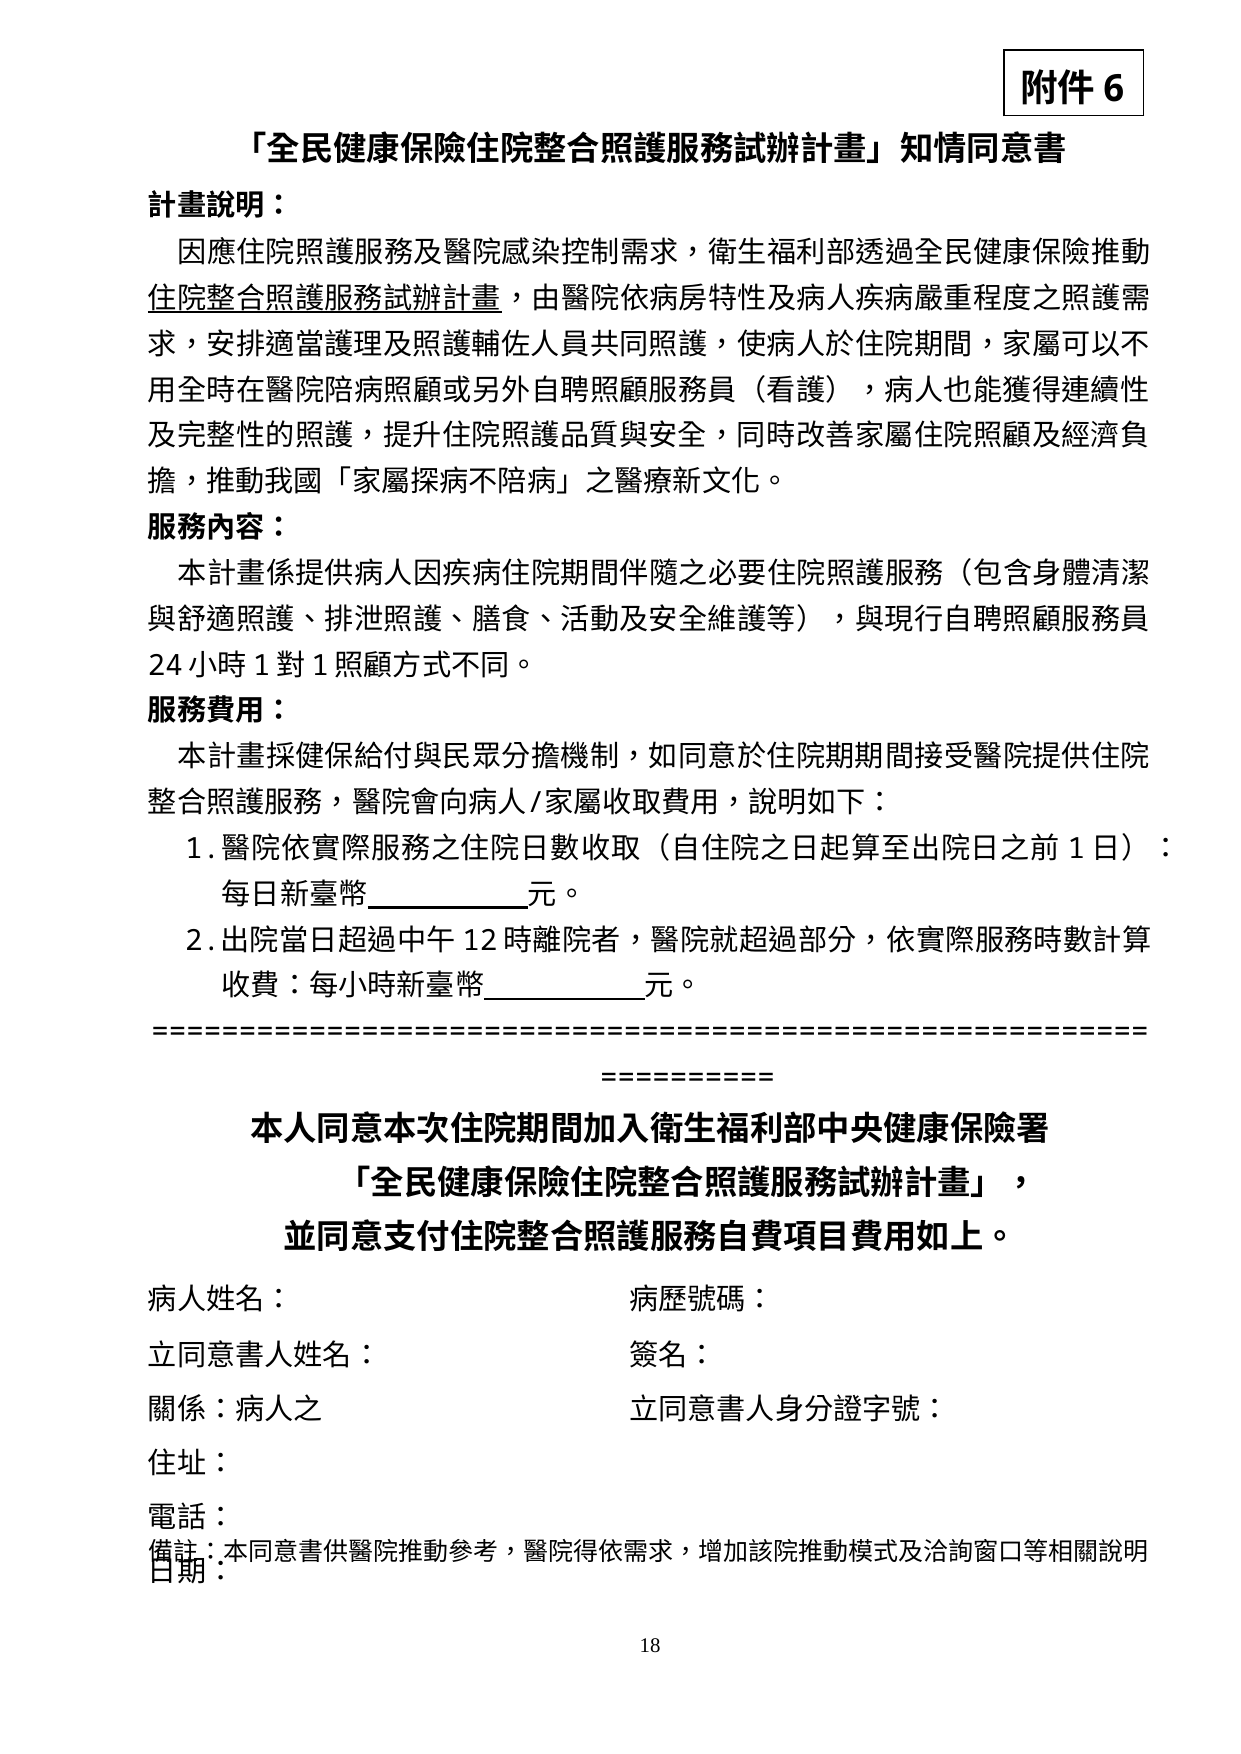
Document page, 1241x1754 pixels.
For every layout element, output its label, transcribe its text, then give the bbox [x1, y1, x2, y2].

text 服務費用： [148, 684, 1152, 730]
text 電話： [148, 1484, 1152, 1523]
text 關係：病人之 立同意書人身分證字號： [148, 1376, 1152, 1430]
text 附件6 [1020, 58, 1128, 107]
text 住址： [148, 1430, 1152, 1484]
text 病人姓名： 病歷號碼： [148, 1259, 1152, 1322]
text 計畫說明： [148, 172, 1152, 226]
text 2.出院當日超過中午12時離院者，醫院就超過部分，依實際服務時數計算收費：每小時新臺幣 元。 [185, 913, 1152, 1005]
text 因應住院照護服務及醫院感染控制需求，衛生福利部透過全民健康保險推動住院整合照護服務試辦計畫，由醫院依病房特性及病人疾病嚴重程度之照護需求，安排適當護理及照護輔佐人員共同照護，使病人於住院期間，家屬可以不用全時在醫院陪病照顧或另外自聘照顧服務員（看護），病人也能獲得連續性及完整性的照護，提升住院照護品質與安全，同時改善家屬住院照顧及經濟負擔，推動我國「家屬探病不陪病」之醫療新文化。 [148, 226, 1152, 501]
text 備註：本同意書供醫院推動參考，醫院得依需求，增加該院推動模式及洽詢窗口等相關說明 [145, 1531, 1152, 1567]
text 1.醫院依實際服務之住院日數收取（自住院之日起算至出院日之前1日）：每日新臺幣 元。 [185, 822, 1152, 913]
text [1005, 51, 1143, 115]
text =================================================================== [148, 1005, 1152, 1097]
text 本計畫採健保給付與民眾分擔機制，如同意於住院期期間接受醫院提供住院整合照護服務，醫院會向病人/家屬收取費用，說明如下： [148, 730, 1152, 822]
text 服務內容： [148, 501, 1152, 547]
text 並同意支付住院整合照護服務自費項目費用如上。 [148, 1205, 1152, 1259]
text 本人同意本次住院期間加入衛生福利部中央健康保險署 「全民健康保險住院整合照護服務試辦計畫」， [148, 1097, 1152, 1205]
text 「全民健康保險住院整合照護服務試辦計畫」知情同意書 [148, 117, 1152, 172]
text 立同意書人姓名： 簽名： [148, 1322, 1152, 1376]
text 本計畫係提供病人因疾病住院期間伴隨之必要住院照護服務（包含身體清潔與舒適照護、排泄照護、膳食、活動及安全維護等），與現行自聘照顧服務員24小時1對1照顧方式不同。 [148, 547, 1152, 684]
text 住址： [130, 1523, 1167, 1754]
